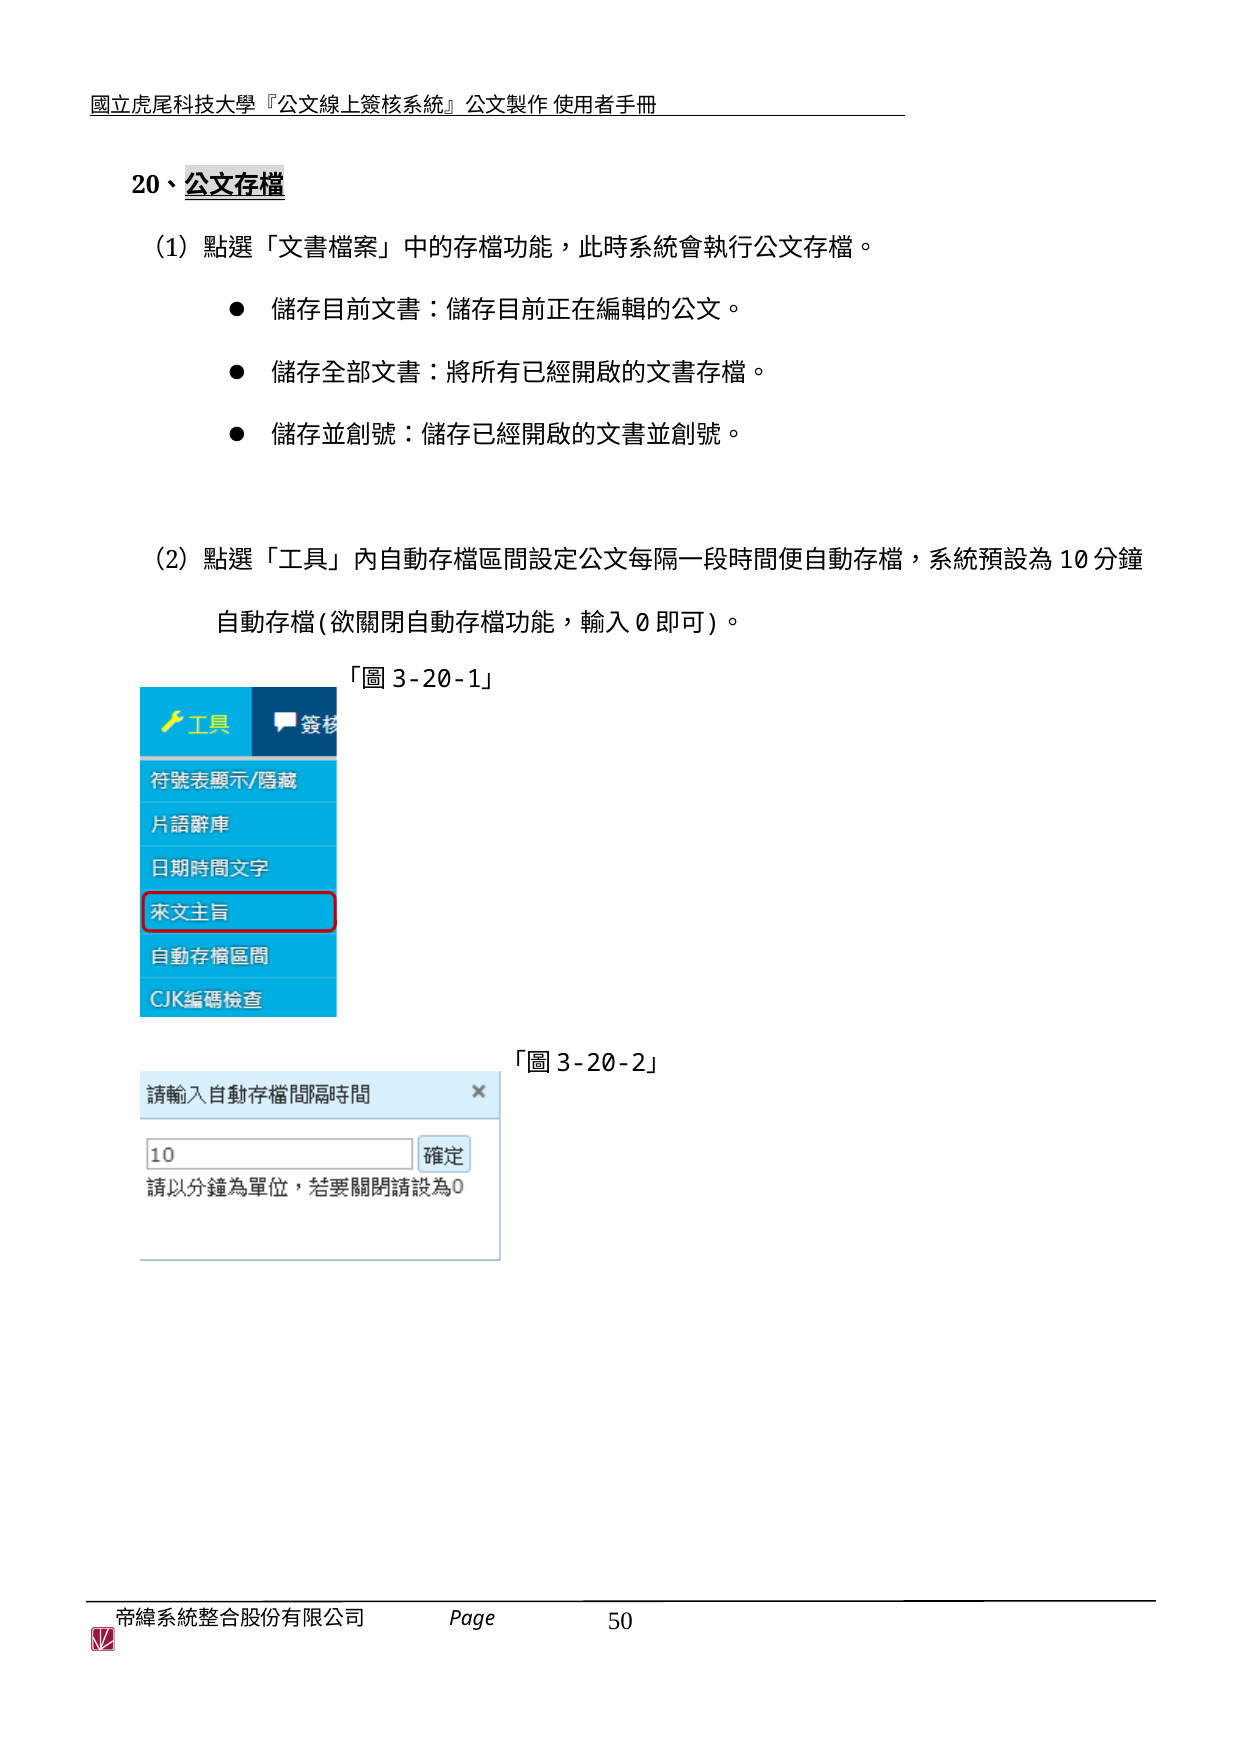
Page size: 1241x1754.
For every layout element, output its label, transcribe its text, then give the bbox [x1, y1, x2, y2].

list 儲存目前文書：儲存目前正在編輯的公文。 [227, 266, 1153, 329]
list 公文存檔 [132, 141, 1153, 204]
text 「圖3-20-1」 [140, 641, 1153, 1016]
list 點選「文書檔案」中的存檔功能，此時系統會執行公文存檔。 [140, 204, 1153, 266]
list 點選「工具」內自動存檔區間設定公文每隔一段時間便自動存檔，系統預設為10分鐘自動存檔(欲關閉自動存檔功能，輸入0即可)。 [140, 516, 1144, 641]
list 儲存全部文書：將所有已經開啟的文書存檔。 [227, 329, 1153, 391]
list 儲存並創號：儲存已經開啟的文書並創號。 [227, 391, 1153, 454]
text 「圖3-20-2」 [140, 1016, 1153, 1266]
